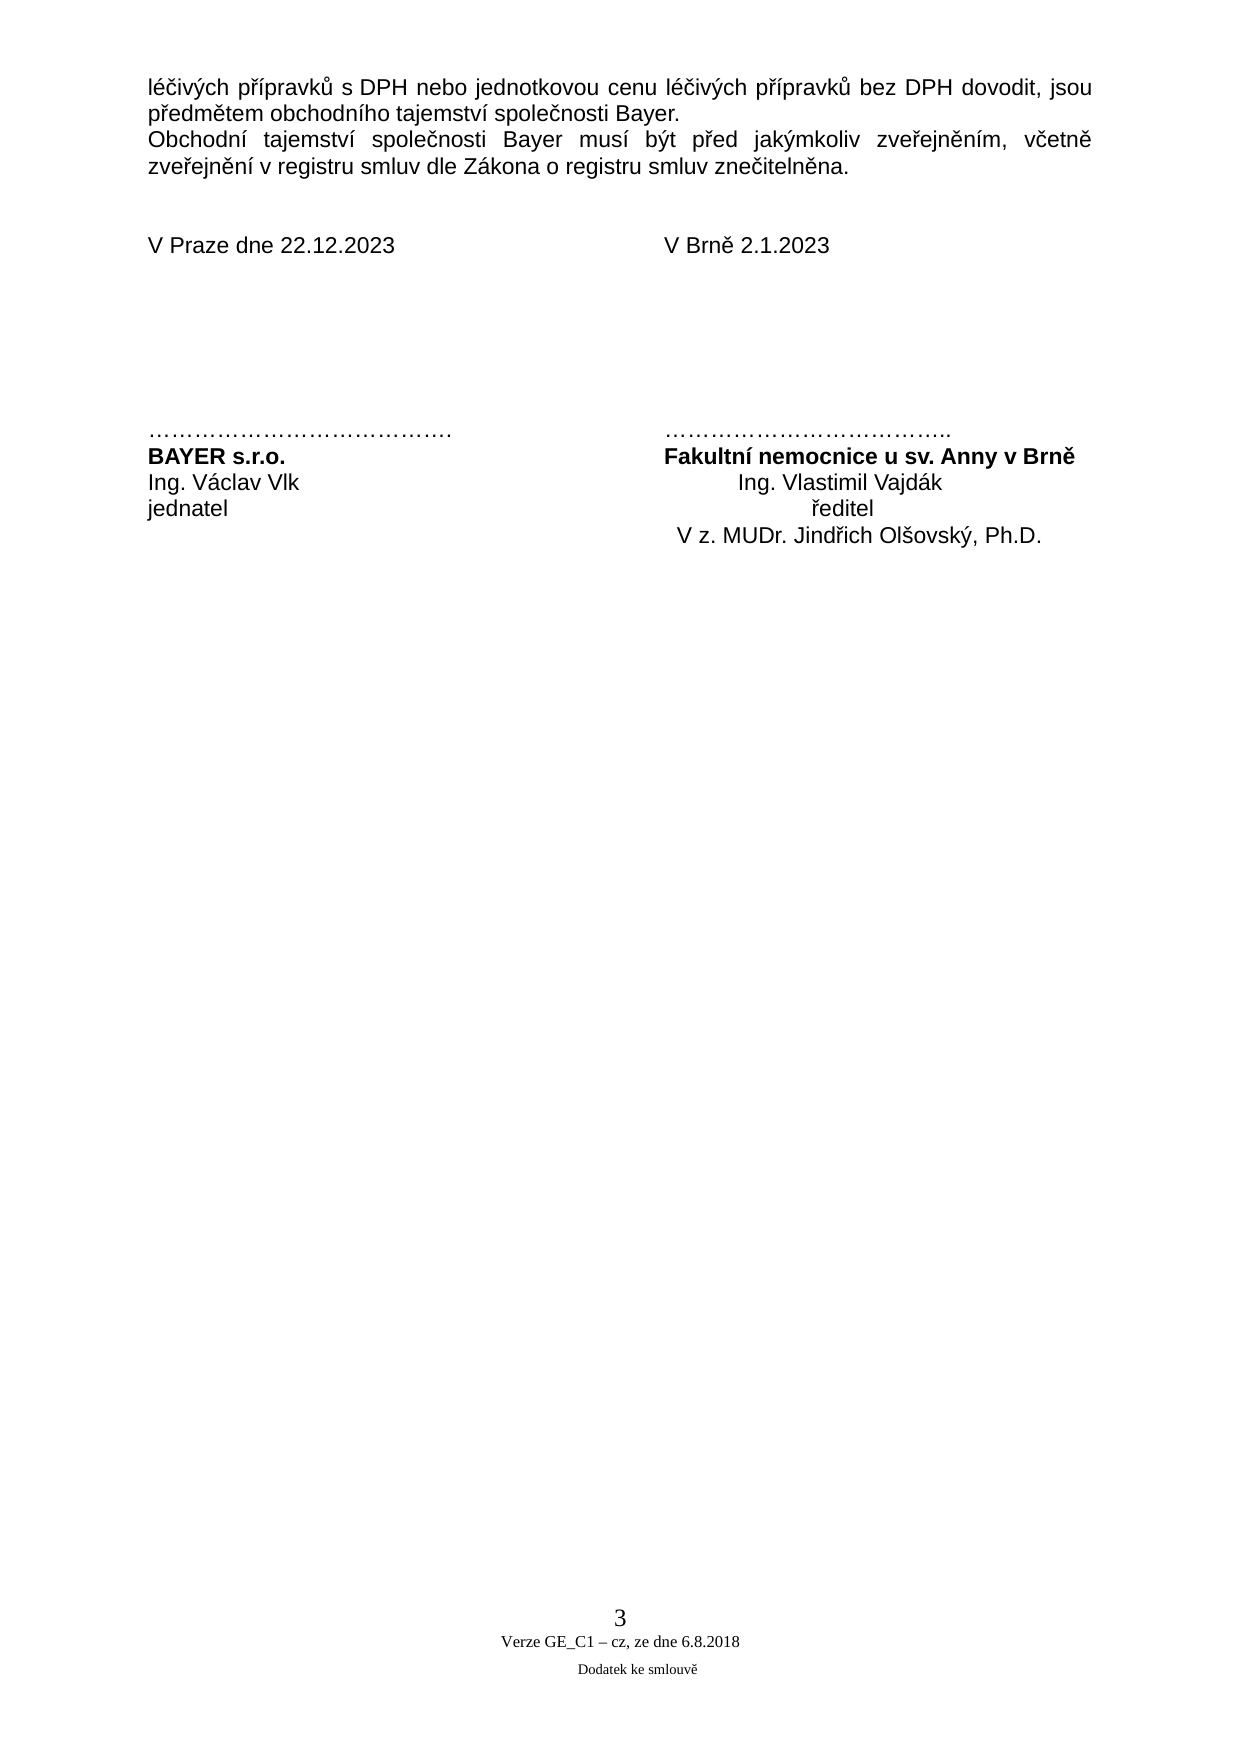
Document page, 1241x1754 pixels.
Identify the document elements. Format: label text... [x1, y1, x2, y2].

text léčivých přípravků s DPH nebo jednotkovou cenu léčivých přípravků bez DPH dovodit, jsou předmětem obchodního tajemství společnosti Bayer. [148, 74, 1093, 126]
text V z. MUDr. Jindřich Olšovský, Ph.D. [148, 522, 1093, 548]
text Obchodní tajemství společnosti Bayer musí být před jakýmkoliv zveřejněním, včetně zveřejnění v registru smluv dle Zákona o registru smluv znečitelněna. [148, 126, 1093, 179]
text BAYER s.r.o. Fakultní nemocnice u sv. Anny v Brně [148, 443, 1093, 469]
text …………………………………. ……………………………….. [148, 416, 1093, 443]
text jednatel ředitel [148, 495, 1093, 522]
text Ing. Václav Vlk Ing. Vlastimil Vajdák [148, 469, 1093, 495]
text V Praze dne 22.12.2023 V Brně 2.1.2023 [148, 232, 1093, 258]
